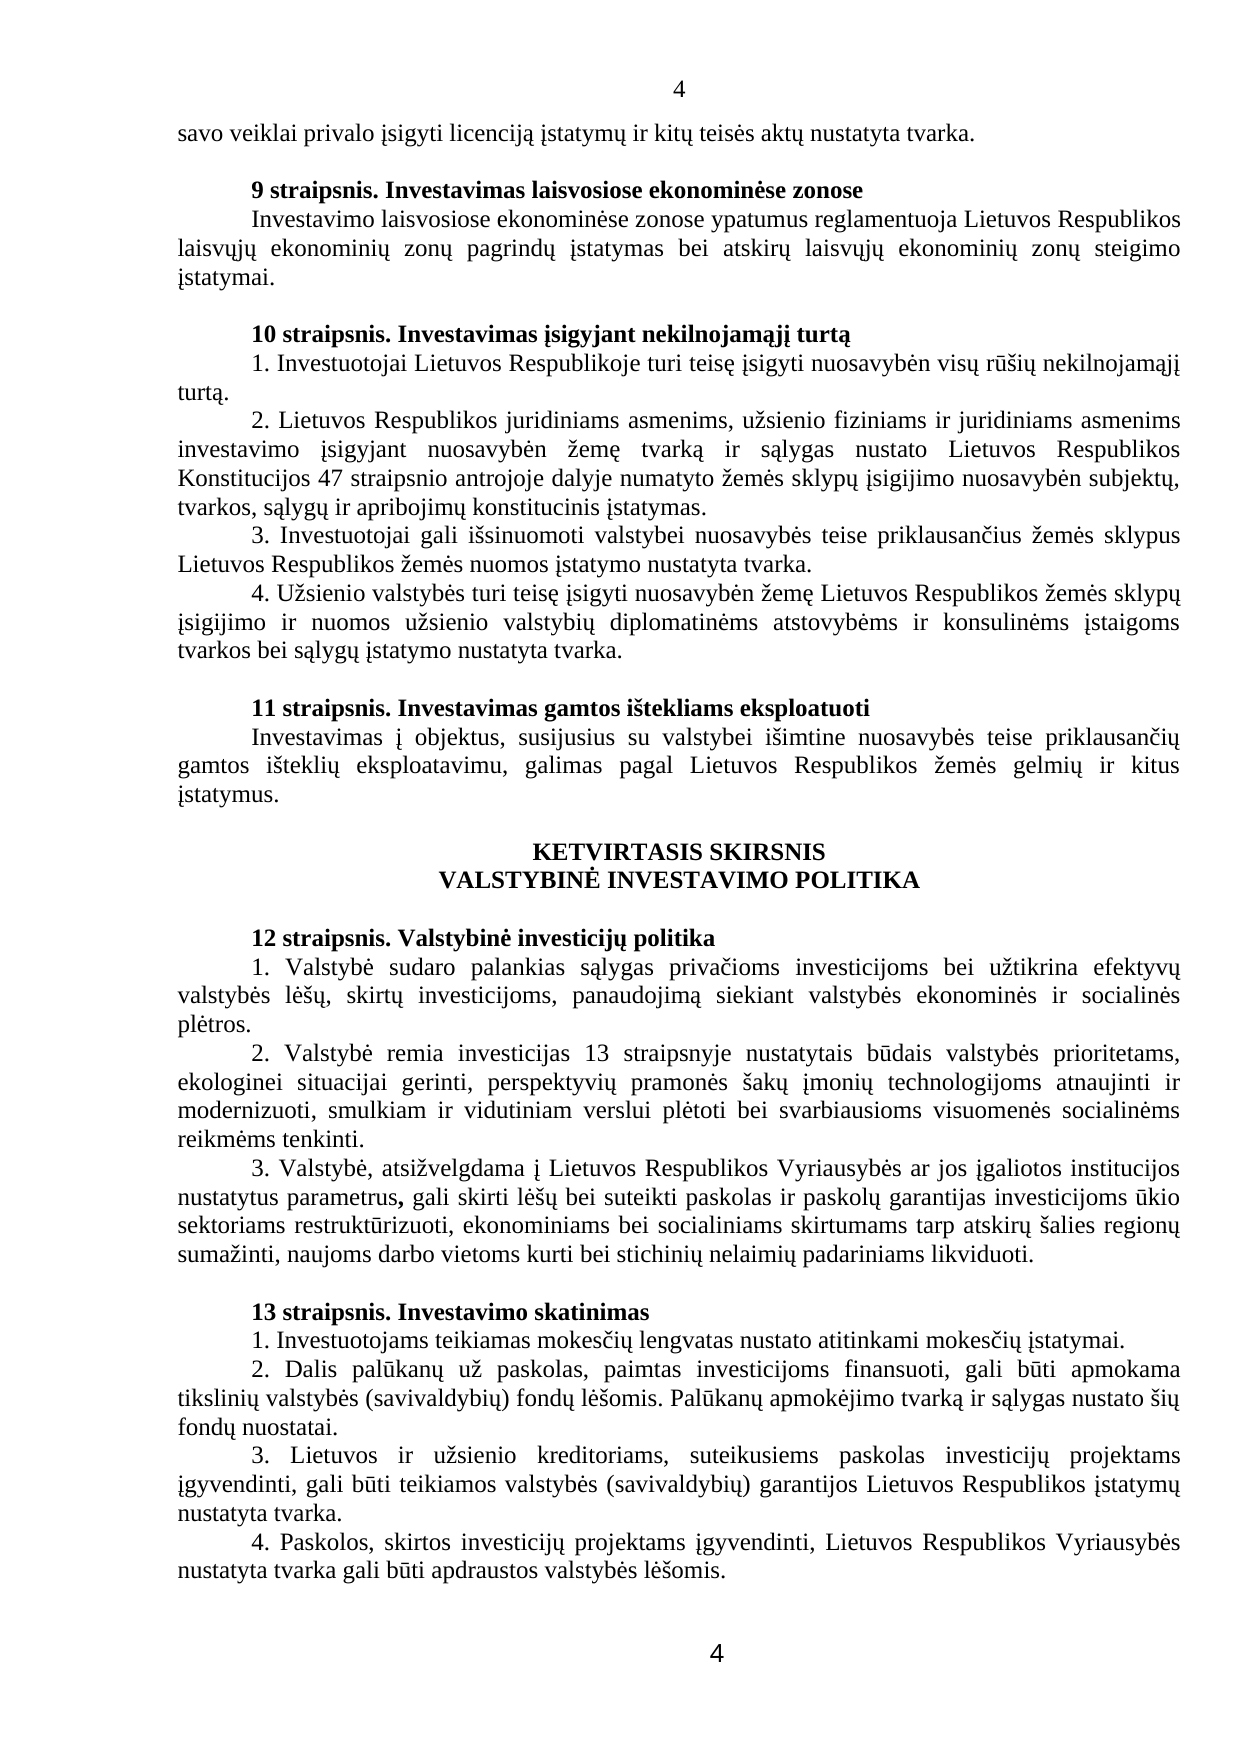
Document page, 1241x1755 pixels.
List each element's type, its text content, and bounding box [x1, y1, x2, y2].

text Investavimo laisvosiose ekonominėse zonose ypatumus reglamentuoja Lietuvos Respublikos laisvųjų ekonominių zonų pagrindų įstatymas bei atskirų laisvųjų ekonominių zonų steigimo įstatymai. [177, 204, 1181, 291]
text VALSTYBINĖ INVESTAVIMO POLITIKA [177, 866, 1181, 894]
text 2. Lietuvos Respublikos juridiniams asmenims, užsienio fiziniams ir juridiniams asmenims investavimo įsigyjant nuosavybėn žemę tvarką ir sąlygas nustato Lietuvos Respublikos Konstitucijos 47 straipsnio antrojoje dalyje numatyto žemės sklypų įsigijimo nuosavybėn subjektų, tvarkos, sąlygų ir apribojimų konstitucinis įstatymas. [177, 406, 1181, 521]
text 2. Valstybė remia investicijas 13 straipsnyje nustatytais būdais valstybės prioritetams, ekologinei situacijai gerinti, perspektyvių pramonės šakų įmonių technologijoms atnaujinti ir modernizuoti, smulkiam ir vidutiniam verslui plėtoti bei svarbiausioms visuomenės socialinėms reikmėms tenkinti. [177, 1038, 1181, 1153]
text 4. Paskolos, skirtos investicijų projektams įgyvendinti, Lietuvos Respublikos Vyriausybės nustatyta tvarka gali būti apdraustos valstybės lėšomis. [177, 1527, 1181, 1584]
text 10 straipsnis. Investavimas įsigyjant nekilnojamąjį turtą [177, 319, 1181, 348]
text 9 straipsnis. Investavimas laisvosiose ekonominėse zonose [177, 176, 1181, 204]
text 11 straipsnis. Investavimas gamtos ištekliams eksploatuoti [177, 693, 1181, 722]
text 13 straipsnis. Investavimo skatinimas [177, 1297, 1181, 1326]
text 1. Investuotojams teikiamas mokesčių lengvatas nustato atitinkami mokesčių įstatymai. [177, 1326, 1181, 1354]
text 1. Investuotojai Lietuvos Respublikoje turi teisę įsigyti nuosavybėn visų rūšių nekilnojamąjį turtą. [177, 348, 1181, 406]
text 4. Užsienio valstybės turi teisę įsigyti nuosavybėn žemę Lietuvos Respublikos žemės sklypų įsigijimo ir nuomos užsienio valstybių diplomatinėms atstovybėms ir konsulinėms įstaigoms tvarkos bei sąlygų įstatymo nustatyta tvarka. [177, 578, 1181, 664]
text KETVIRTASIS SKIRSNIS [177, 837, 1181, 866]
text savo veiklai privalo įsigyti licenciją įstatymų ir kitų teisės aktų nustatyta tvarka. [177, 118, 1181, 147]
text 3. Lietuvos ir užsienio kreditoriams, suteikusiems paskolas investicijų projektams įgyvendinti, gali būti teikiamos valstybės (savivaldybių) garantijos Lietuvos Respublikos įstatymų nustatyta tvarka. [177, 1441, 1181, 1527]
text 2. Dalis palūkanų už paskolas, paimtas investicijoms finansuoti, gali būti apmokama tikslinių valstybės (savivaldybių) fondų lėšomis. Palūkanų apmokėjimo tvarką ir sąlygas nustato šių fondų nuostatai. [177, 1354, 1181, 1441]
text 3. Valstybė, atsižvelgdama į Lietuvos Respublikos Vyriausybės ar jos įgaliotos institucijos nustatytus parametrus, gali skirti lėšų bei suteikti paskolas ir paskolų garantijas investicijoms ūkio sektoriams restruktūrizuoti, ekonominiams bei socialiniams skirtumams tarp atskirų šalies regionų sumažinti, naujoms darbo vietoms kurti bei stichinių nelaimių padariniams likviduoti. [177, 1153, 1181, 1268]
text 3. Investuotojai gali išsinuomoti valstybei nuosavybės teise priklausančius žemės sklypus Lietuvos Respublikos žemės nuomos įstatymo nustatyta tvarka. [177, 521, 1181, 578]
text Investavimas į objektus, susijusius su valstybei išimtine nuosavybės teise priklausančių gamtos išteklių eksploatavimu, galimas pagal Lietuvos Respublikos žemės gelmių ir kitus įstatymus. [177, 722, 1181, 808]
text 1. Valstybė sudaro palankias sąlygas privačioms investicijoms bei užtikrina efektyvų valstybės lėšų, skirtų investicijoms, panaudojimą siekiant valstybės ekonominės ir socialinės plėtros. [177, 952, 1181, 1038]
text 12 straipsnis. Valstybinė investicijų politika [177, 923, 1181, 952]
